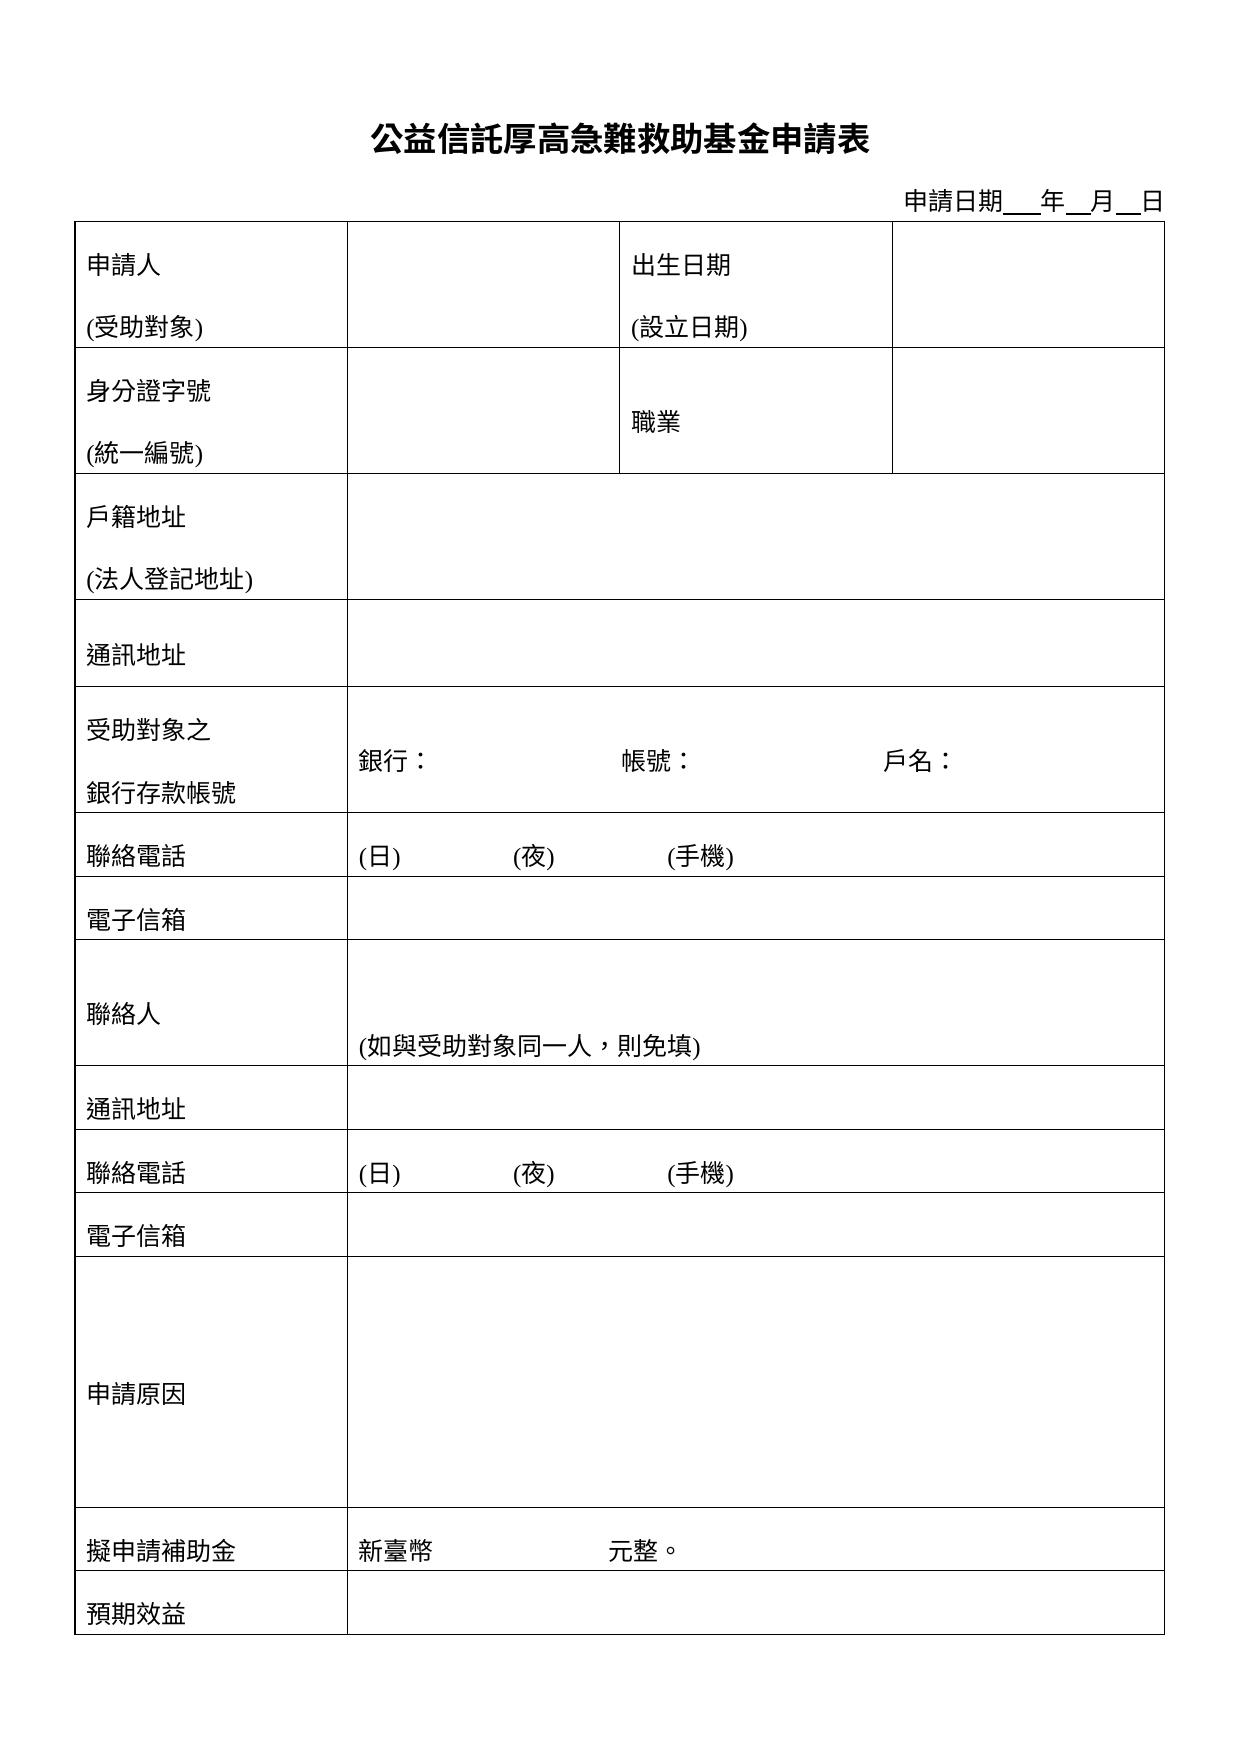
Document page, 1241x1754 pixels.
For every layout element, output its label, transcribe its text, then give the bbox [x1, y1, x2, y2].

table_cell 受助對象之 銀行存款帳號 [76, 687, 347, 812]
table_header 出生日期 (設立日期) [620, 222, 892, 347]
table_cell [348, 474, 1164, 599]
table_cell [893, 348, 1164, 473]
table_header [893, 222, 1164, 347]
text 申請日期 年 月 日 [75, 158, 1165, 221]
table_cell 職業 [620, 348, 892, 473]
table_cell (日) (夜) (手機) [348, 813, 1164, 876]
table_cell [348, 1066, 1164, 1129]
table_cell 擬申請補助金 [76, 1508, 347, 1570]
table_cell 新臺幣 元整。 [348, 1508, 1164, 1570]
table_cell 聯絡電話 [76, 813, 347, 876]
table_cell (日) (夜) (手機) [348, 1130, 1164, 1192]
table_cell 銀行： 帳號： 戶名： [348, 687, 1164, 812]
table_cell [348, 1571, 1164, 1634]
table_cell [348, 877, 1164, 939]
table_cell (如與受助對象同一人，則免填) [348, 940, 1164, 1065]
table_cell [348, 1193, 1164, 1256]
table_cell 通訊地址 [76, 1066, 347, 1129]
table_cell 通訊地址 [76, 600, 347, 686]
table_cell [348, 348, 619, 473]
table_cell 聯絡人 [76, 940, 347, 1065]
text 公益信託厚高急難救助基金申請表 [75, 96, 1165, 158]
table_cell [348, 600, 1164, 686]
table_header [348, 222, 619, 347]
table_cell 預期效益 [76, 1571, 347, 1634]
table_cell [348, 1257, 1164, 1507]
table_cell 申請原因 [76, 1257, 347, 1507]
table_header 申請人 (受助對象) [76, 222, 347, 347]
table_cell 電子信箱 [76, 877, 347, 939]
table_cell 聯絡電話 [76, 1130, 347, 1192]
table_cell 戶籍地址 (法人登記地址) [76, 474, 347, 599]
table_cell 身分證字號 (統一編號) [76, 348, 347, 473]
table_cell 電子信箱 [76, 1193, 347, 1256]
